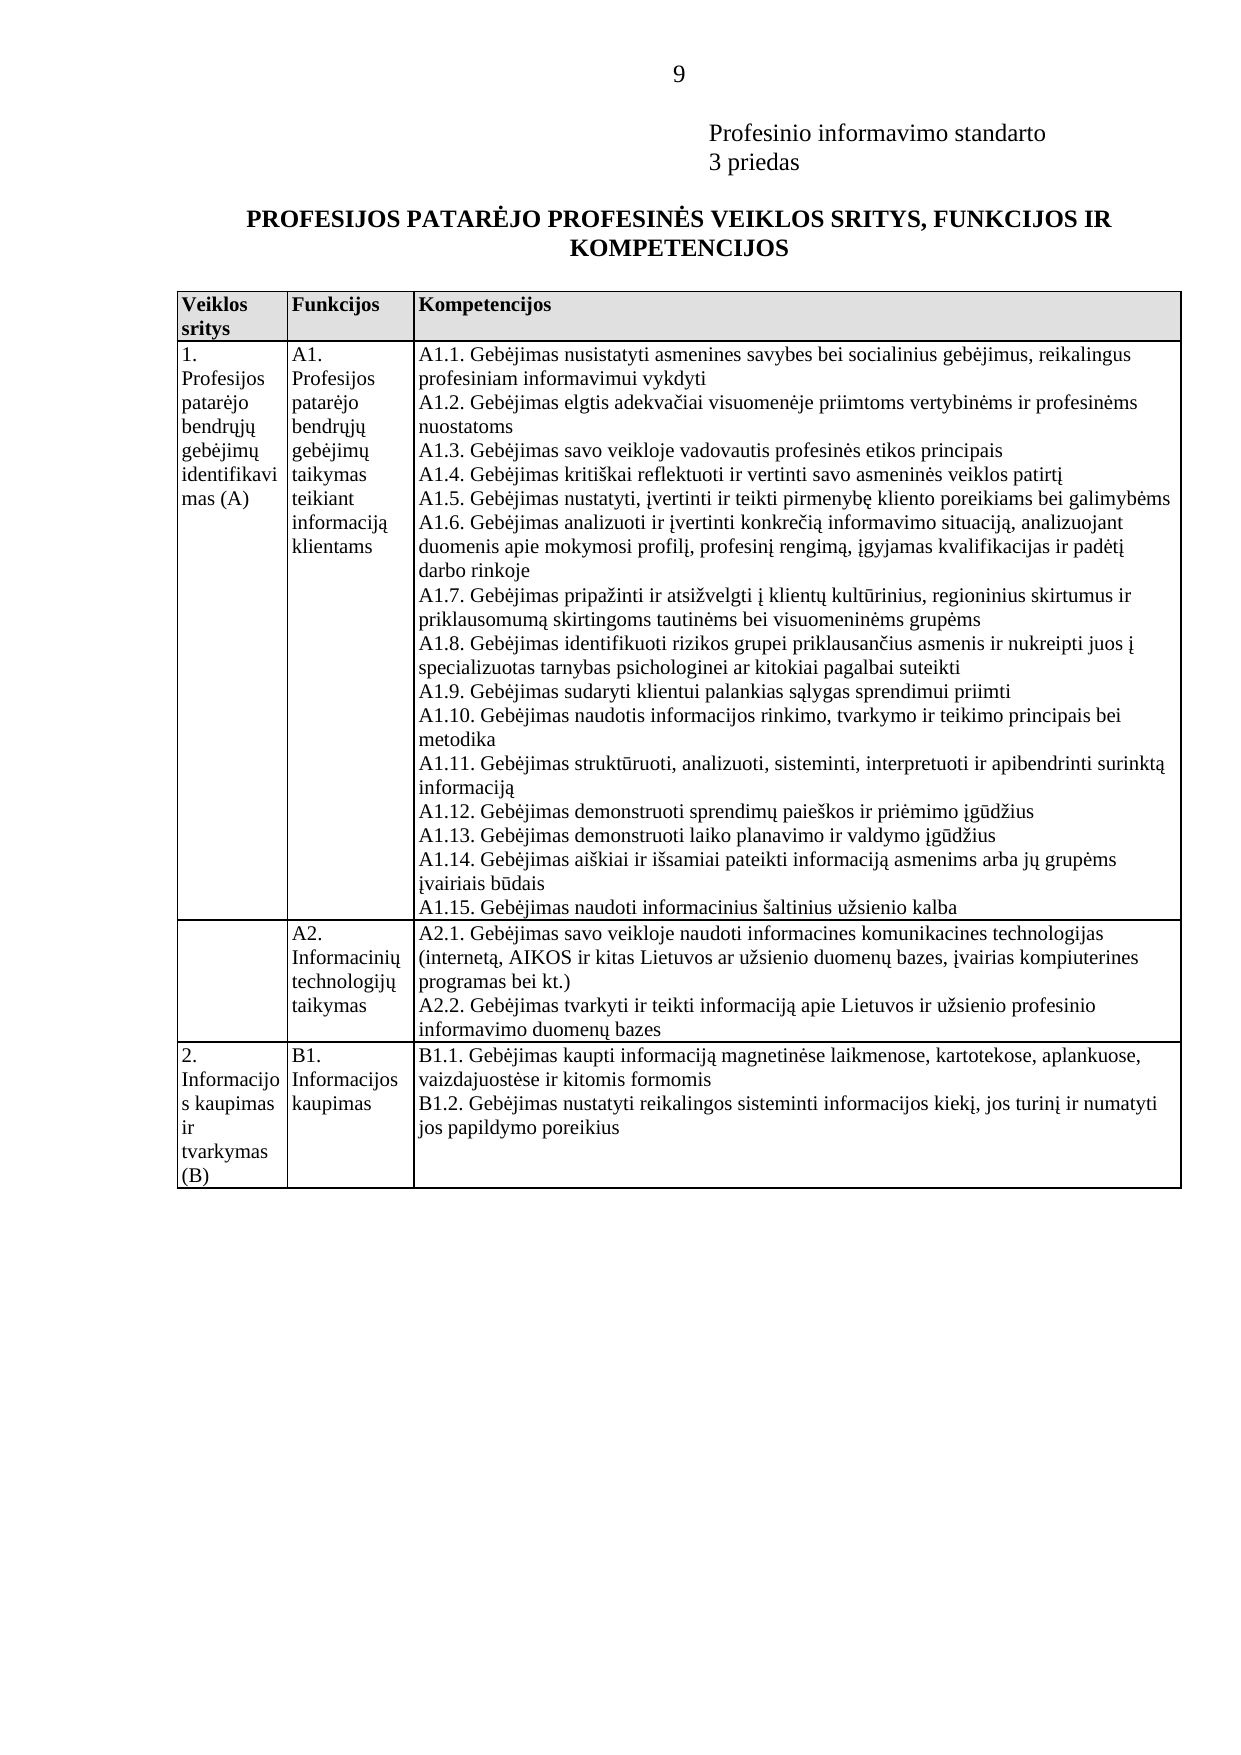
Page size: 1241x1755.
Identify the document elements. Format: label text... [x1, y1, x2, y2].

table_header Funkcijos [288, 292, 413, 340]
table_header Veiklos sritys [178, 292, 287, 340]
table_cell A2. Informacinių technologijų taikymas [288, 921, 413, 1041]
table_header Kompetencijos [415, 292, 1180, 340]
text 3 priedas [177, 147, 1181, 176]
table_cell A1. Profesijos patarėjo bendrųjų gebėjimų taikymas teikiant informaciją klientams [288, 342, 413, 919]
table_cell B1.1. Gebėjimas kaupti informaciją magnetinėse laikmenose, kartotekose, aplankuose, vaizdajuostėse ir kitomis formomis B1.2. Gebėjimas nustatyti reikalingos sisteminti informacijos kiekį, jos turinį ir numatyti jos papildymo poreikius [415, 1043, 1180, 1187]
table_cell 1. Profesijos patarėjo bendrųjų gebėjimų identifikavimas (A) [178, 342, 287, 919]
table_cell [178, 921, 287, 1041]
text Profesinio informavimo standarto [177, 118, 1181, 147]
table_cell B1. Informacijos kaupimas [288, 1043, 413, 1187]
text PROFESIJOS PATARĖJO PROFESINĖS VEIKLOS SRITYS, FUNKCIJOS IR KOMPETENCIJOS [177, 204, 1181, 262]
